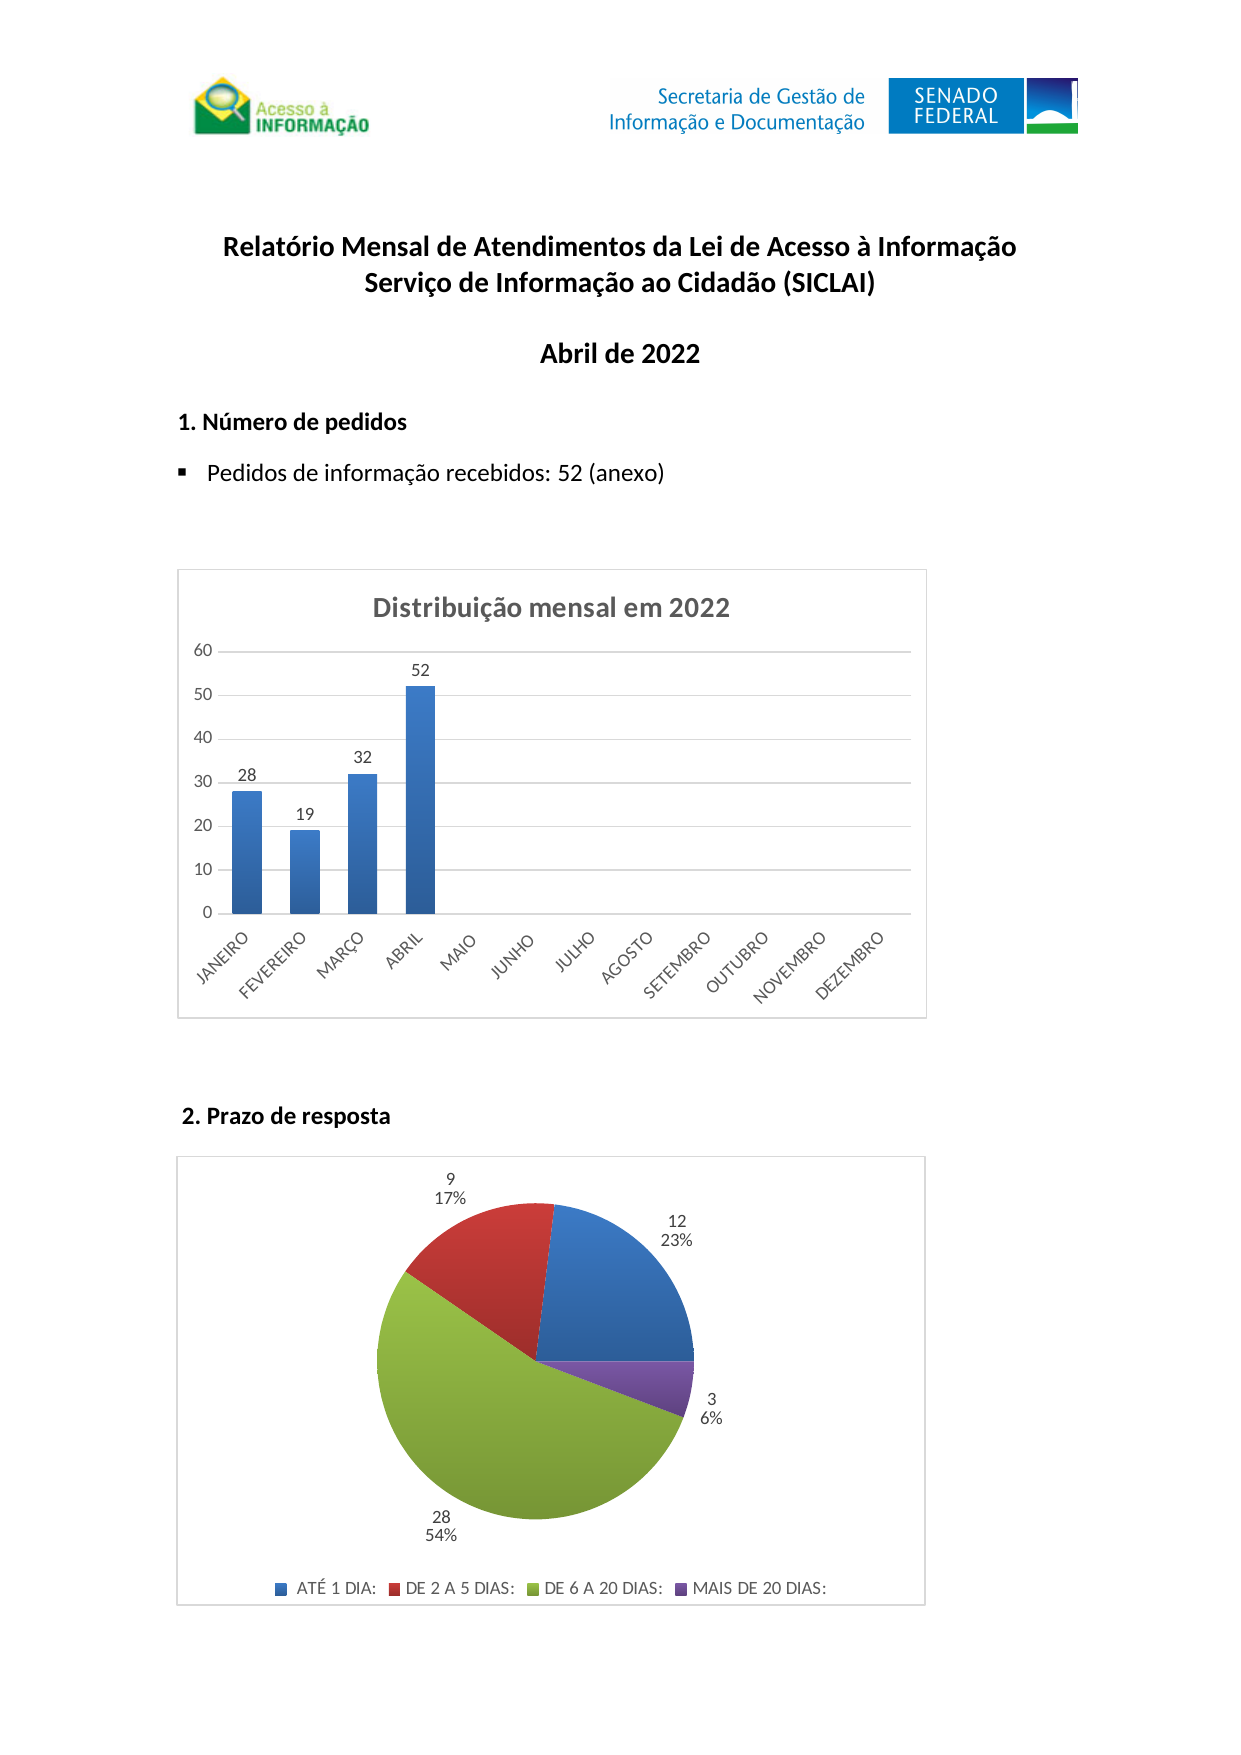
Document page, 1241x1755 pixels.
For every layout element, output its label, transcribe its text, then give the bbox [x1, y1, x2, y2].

text Relatório Mensal de Atendimentos da Lei de Acesso à Informação Serviço de Informação ao Cidadão (SICLAI) [177, 228, 1063, 299]
list Pedidos de informação recebidos: 52 (anexo) [176, 457, 1063, 488]
text Abril de 2022 [177, 335, 1063, 371]
text 1. Número de pedidos [177, 406, 1063, 437]
text 2. Prazo de resposta [176, 1100, 1063, 1130]
